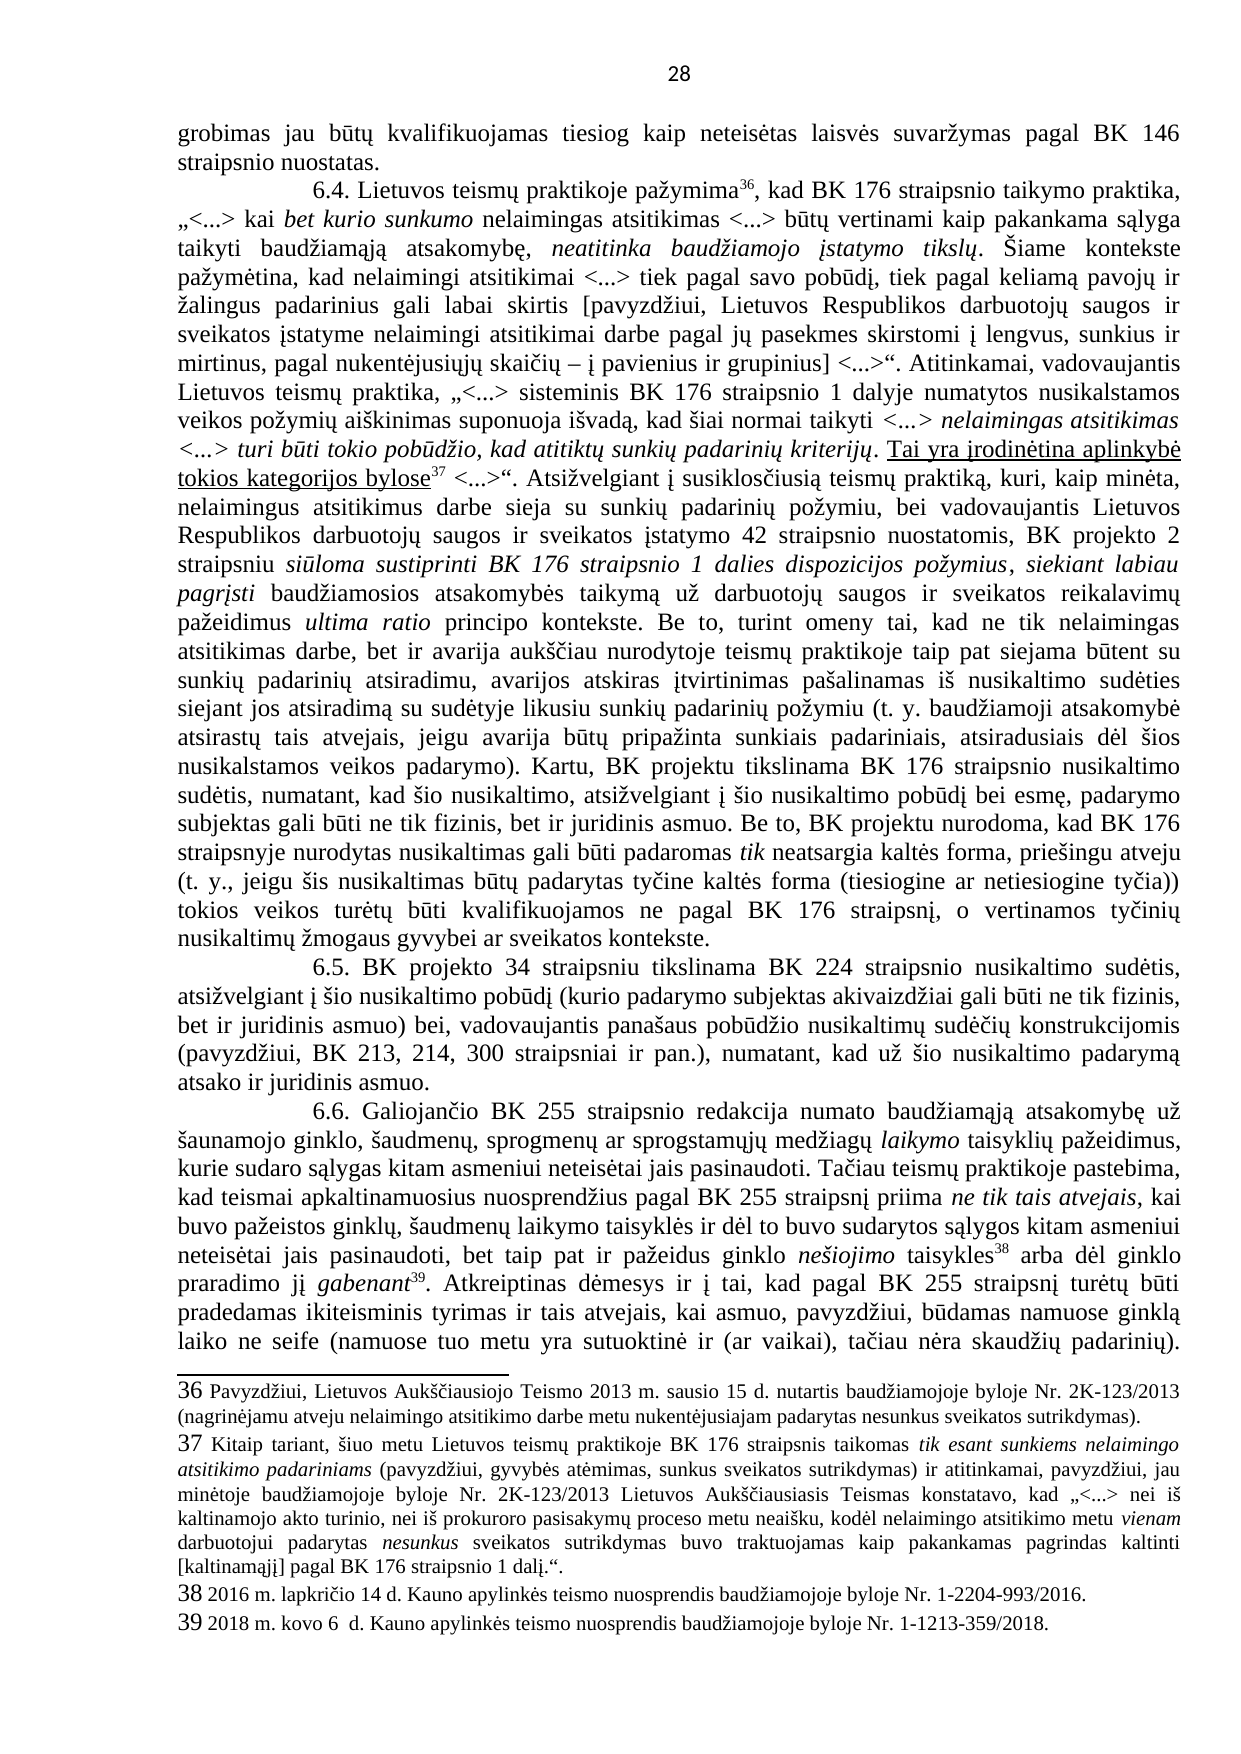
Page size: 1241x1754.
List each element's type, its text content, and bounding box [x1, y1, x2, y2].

text 2018 m. kovo 6 d. Kauno apylinkės teismo nuosprendis baudžiamojoje byloje Nr. 1-1213-359/2018. [177, 1607, 1181, 1636]
text 2016 m. lapkričio 14 d. Kauno apylinkės teismo nuosprendis baudžiamojoje byloje Nr. 1-2204-993/2016. [177, 1578, 1181, 1607]
text Pavyzdžiui, Lietuvos Aukščiausiojo Teismo 2013 m. sausio 15 d. nutartis baudžiamojoje byloje Nr. 2K-123/2013 (nagrinėjamu atveju nelaimingo atsitikimo darbe metu nukentėjusiajam padarytas nesunkus sveikatos sutrikdymas). [177, 1375, 1181, 1428]
text 6.4. Lietuvos teismų praktikoje pažymima, kad BK 176 straipsnio taikymo praktika, „<...> kai bet kurio sunkumo nelaimingas atsitikimas <...> būtų vertinami kaip pakankama sąlyga taikyti baudžiamąją atsakomybę, neatitinka baudžiamojo įstatymo tikslų. Šiame kontekste pažymėtina, kad nelaimingi atsitikimai <...> tiek pagal savo pobūdį, tiek pagal keliamą pavojų ir žalingus padarinius gali labai skirtis [pavyzdžiui, Lietuvos Respublikos darbuotojų saugos ir sveikatos įstatyme nelaimingi atsitikimai darbe pagal jų pasekmes skirstomi į lengvus, sunkius ir mirtinus, pagal nukentėjusiųjų skaičių – į pavienius ir grupinius] <...>“. Atitinkamai, vadovaujantis Lietuvos teismų praktika, „<...> sisteminis BK 176 straipsnio 1 dalyje numatytos nusikalstamos veikos požymių aiškinimas suponuoja išvadą, kad šiai normai taikyti <...> nelaimingas atsitikimas <...> turi būti tokio pobūdžio, kad atitiktų sunkių padarinių kriterijų. Tai yra įrodinėtina aplinkybė tokios kategorijos bylose <...>“. Atsižvelgiant į susiklosčiusią teismų praktiką, kuri, kaip minėta, nelaimingus atsitikimus darbe sieja su sunkių padarinių požymiu, bei vadovaujantis Lietuvos Respublikos darbuotojų saugos ir sveikatos įstatymo 42 straipsnio nuostatomis, BK projekto 2 straipsniu siūloma sustiprinti BK 176 straipsnio 1 dalies dispozicijos požymius, siekiant labiau pagrįsti baudžiamosios atsakomybės taikymą už darbuotojų saugos ir sveikatos reikalavimų pažeidimus ultima ratio principo kontekste. Be to, turint omeny tai, kad ne tik nelaimingas atsitikimas darbe, bet ir avarija aukščiau nurodytoje teismų praktikoje taip pat siejama būtent su sunkių padarinių atsiradimu, avarijos atskiras įtvirtinimas pašalinamas iš nusikaltimo sudėties siejant jos atsiradimą su sudėtyje likusiu sunkių padarinių požymiu (t. y. baudžiamoji atsakomybė atsirastų tais atvejais, jeigu avarija būtų pripažinta sunkiais padariniais, atsiradusiais dėl šios nusikalstamos veikos padarymo). Kartu, BK projektu tikslinama BK 176 straipsnio nusikaltimo sudėtis, numatant, kad šio nusikaltimo, atsižvelgiant į šio nusikaltimo pobūdį bei esmę, padarymo subjektas gali būti ne tik fizinis, bet ir juridinis asmuo. Be to, BK projektu nurodoma, kad BK 176 straipsnyje nurodytas nusikaltimas gali būti padaromas tik neatsargia kaltės forma, priešingu atveju (t. y., jeigu šis nusikaltimas būtų padarytas tyčine kaltės forma (tiesiogine ar netiesiogine tyčia)) tokios veikos turėtų būti kvalifikuojamos ne pagal BK 176 straipsnį, o vertinamos tyčinių nusikaltimų žmogaus gyvybei ar sveikatos kontekste. [177, 176, 1181, 952]
text grobimas jau būtų kvalifikuojamas tiesiog kaip neteisėtas laisvės suvaržymas pagal BK 146 straipsnio nuostatas. [177, 118, 1181, 176]
text 6.6. Galiojančio BK 255 straipsnio redakcija numato baudžiamąją atsakomybę už šaunamojo ginklo, šaudmenų, sprogmenų ar sprogstamųjų medžiagų laikymo taisyklių pažeidimus, kurie sudaro sąlygas kitam asmeniui neteisėtai jais pasinaudoti. Tačiau teismų praktikoje pastebima, kad teismai apkaltinamuosius nuosprendžius pagal BK 255 straipsnį priima ne tik tais atvejais, kai buvo pažeistos ginklų, šaudmenų laikymo taisyklės ir dėl to buvo sudarytos sąlygos kitam asmeniui neteisėtai jais pasinaudoti, bet taip pat ir pažeidus ginklo nešiojimo taisykles arba dėl ginklo praradimo jį gabenant. Atkreiptinas dėmesys ir į tai, kad pagal BK 255 straipsnį turėtų būti pradedamas ikiteisminis tyrimas ir tais atvejais, kai asmuo, pavyzdžiui, būdamas namuose ginklą laiko ne seife (namuose tuo metu yra sutuoktinė ir (ar vaikai), tačiau nėra skaudžių padarinių). [177, 1096, 1181, 1355]
text 6.5. BK projekto 34 straipsniu tikslinama BK 224 straipsnio nusikaltimo sudėtis, atsižvelgiant į šio nusikaltimo pobūdį (kurio padarymo subjektas akivaizdžiai gali būti ne tik fizinis, bet ir juridinis asmuo) bei, vadovaujantis panašaus pobūdžio nusikaltimų sudėčių konstrukcijomis (pavyzdžiui, BK 213, 214, 300 straipsniai ir pan.), numatant, kad už šio nusikaltimo padarymą atsako ir juridinis asmuo. [177, 952, 1181, 1096]
text Kitaip tariant, šiuo metu Lietuvos teismų praktikoje BK 176 straipsnis taikomas tik esant sunkiems nelaimingo atsitikimo padariniams (pavyzdžiui, gyvybės atėmimas, sunkus sveikatos sutrikdymas) ir atitinkamai, pavyzdžiui, jau minėtoje baudžiamojoje byloje Nr. 2K-123/2013 Lietuvos Aukščiausiasis Teismas konstatavo, kad „<...> nei iš kaltinamojo akto turinio, nei iš prokuroro pasisakymų proceso metu neaišku, kodėl nelaimingo atsitikimo metu vienam darbuotojui padarytas nesunkus sveikatos sutrikdymas buvo traktuojamas kaip pakankamas pagrindas kaltinti [kaltinamąjį] pagal BK 176 straipsnio 1 dalį.“. [177, 1428, 1181, 1578]
